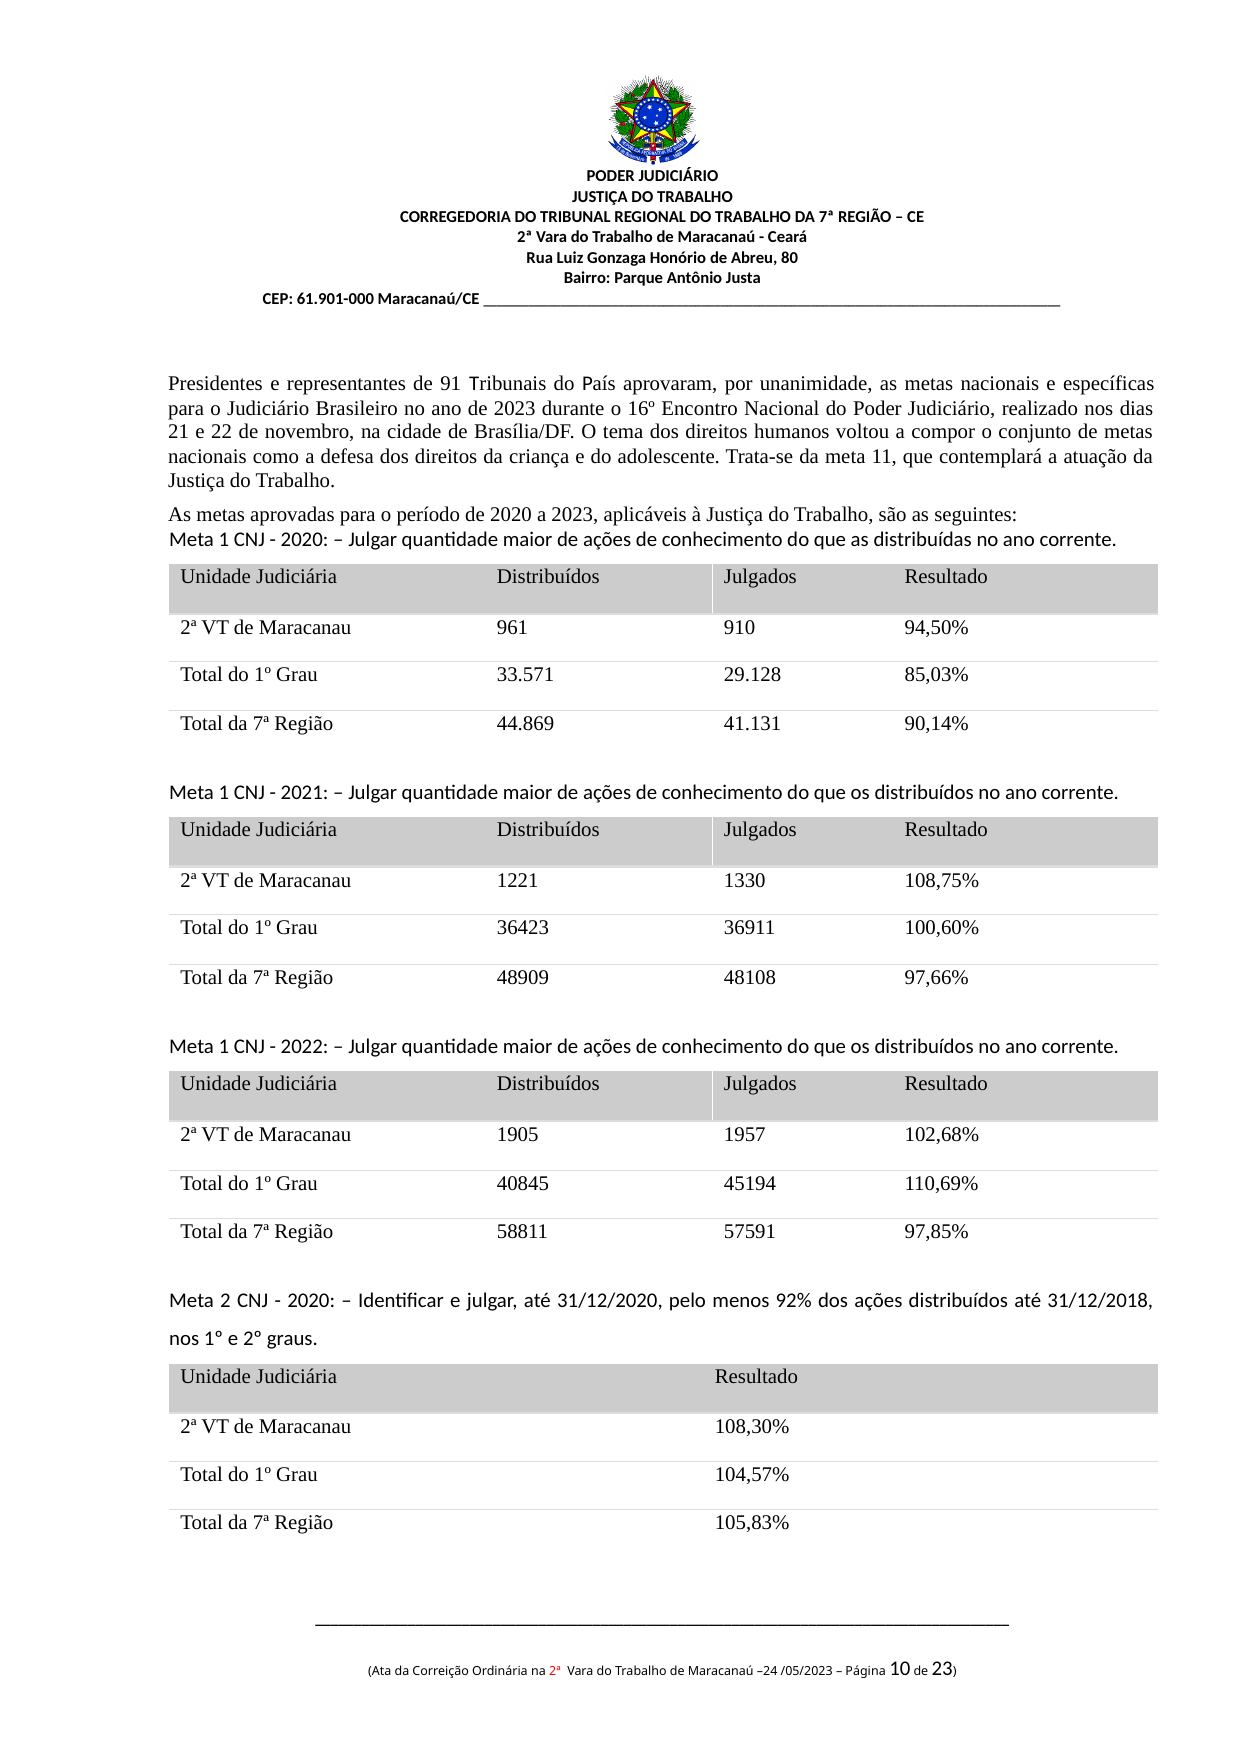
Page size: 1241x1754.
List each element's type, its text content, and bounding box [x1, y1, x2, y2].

table_cell 2ª VT de Maracanau [169, 1414, 703, 1461]
table_header Unidade Judiciária [169, 1364, 703, 1412]
table_cell 104,57% [703, 1462, 1158, 1509]
table_cell 58811 [485, 1219, 712, 1251]
table_cell 90,14% [893, 711, 1158, 743]
table_cell 33.571 [485, 662, 712, 709]
table_cell 97,85% [893, 1219, 1158, 1251]
picture [603, 73, 702, 166]
table_header Julgados [713, 1071, 893, 1120]
table_cell 85,03% [893, 662, 1158, 709]
table_cell Total do 1º Grau [169, 1171, 485, 1218]
table_header Julgados [713, 817, 893, 865]
subtitle Meta 1 CNJ - 2022: – Julgar quantidade maior de ações de conhecimento do que os distribuídos no ano corrente. [169, 1033, 1155, 1058]
table_cell 94,50% [893, 615, 1158, 661]
subtitle Meta 1 CNJ - 2020: – Julgar quantidade maior de ações de conhecimento do que as distribuídas no ano corrente. [169, 526, 1155, 552]
table_cell Total da 7ª Região [169, 1219, 485, 1251]
table_cell 44.869 [485, 711, 712, 743]
table_cell 108,30% [703, 1414, 1158, 1461]
table_cell 961 [485, 615, 712, 661]
table_header Distribuídos [485, 817, 712, 865]
table_cell 41.131 [713, 711, 893, 743]
table_cell 2ª VT de Maracanau [169, 868, 485, 914]
table_cell 1330 [713, 868, 893, 914]
table_cell 1221 [485, 868, 712, 914]
table_cell 105,83% [703, 1510, 1158, 1542]
table_header Resultado [703, 1364, 1158, 1412]
table_cell 1905 [485, 1122, 712, 1170]
table_header Resultado [893, 564, 1158, 613]
subtitle Meta 1 CNJ - 2021: – Julgar quantidade maior de ações de conhecimento do que os distribuídos no ano corrente. [169, 779, 1155, 804]
table_cell 29.128 [713, 662, 893, 709]
table_cell 48108 [713, 965, 893, 997]
table_cell 102,68% [893, 1122, 1158, 1170]
table_cell Total da 7ª Região [169, 711, 485, 743]
subtitle Presidentes e representantes de 91 Tribunais do País aprovaram, por unanimidade, as metas nacionais e específicas para o Judiciário Brasileiro no ano de 2023 durante o 16º Encontro Nacional do Poder Judiciário, realizado nos dias 21 e 22 de novembro, na cidade de Brasília/DF. O tema dos direitos humanos voltou a compor o conjunto de metas nacionais como a defesa dos direitos da criança e do adolescente. Trata-se da meta 11, que contemplará a atuação da Justiça do Trabalho. [168, 370, 1155, 492]
table_cell 108,75% [893, 868, 1158, 914]
table_cell 36423 [485, 915, 712, 964]
subtitle As metas aprovadas para o período de 2020 a 2023, aplicáveis à Justiça do Trabalho, são as seguintes: [168, 502, 1155, 526]
table_cell 2ª VT de Maracanau [169, 615, 485, 661]
table_cell 36911 [713, 915, 893, 964]
table_cell 2ª VT de Maracanau [169, 1122, 485, 1170]
table_cell 110,69% [893, 1171, 1158, 1218]
table_header Unidade Judiciária [169, 1071, 485, 1120]
table_cell 40845 [485, 1171, 712, 1218]
table_cell 910 [713, 615, 893, 661]
table_header Julgados [713, 564, 893, 613]
table_header Distribuídos [485, 564, 712, 613]
table_cell 48909 [485, 965, 712, 997]
table_cell Total da 7ª Região [169, 965, 485, 997]
table_cell Total do 1º Grau [169, 662, 485, 709]
table_cell Total da 7ª Região [169, 1510, 703, 1542]
table_header Resultado [893, 817, 1158, 865]
table_cell 1957 [713, 1122, 893, 1170]
table_cell 100,60% [893, 915, 1158, 964]
table_cell Total do 1º Grau [169, 915, 485, 964]
subtitle Meta 2 CNJ - 2020: – Identificar e julgar, até 31/12/2020, pelo menos 92% dos ações distribuídos até 31/12/2018, nos 1º e 2º graus. [169, 1287, 1155, 1351]
table_cell 97,66% [893, 965, 1158, 997]
table_header Distribuídos [485, 1071, 712, 1120]
table_cell 45194 [713, 1171, 893, 1218]
table_header Resultado [893, 1071, 1158, 1120]
table_header Unidade Judiciária [169, 817, 485, 865]
table_cell 57591 [713, 1219, 893, 1251]
table_header Unidade Judiciária [169, 564, 485, 613]
table_cell Total do 1º Grau [169, 1462, 703, 1509]
